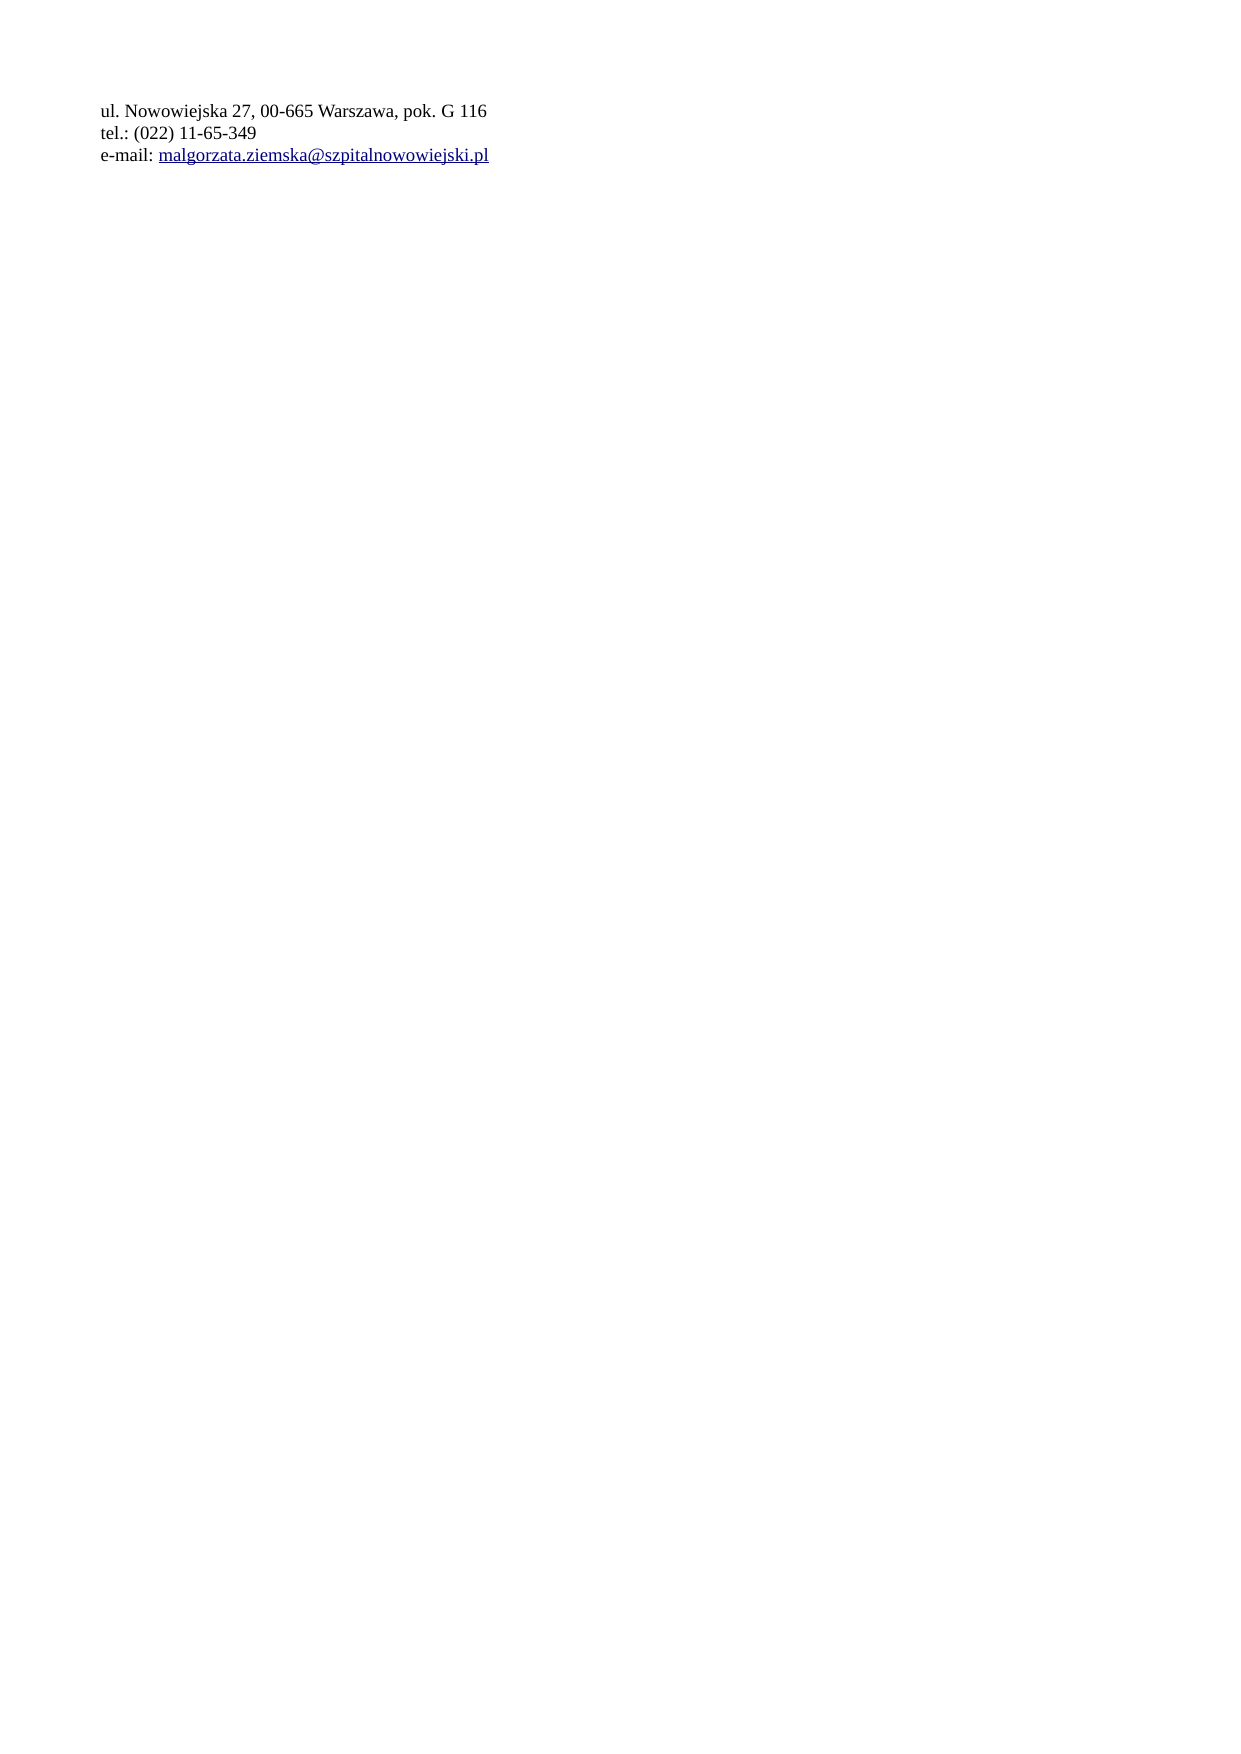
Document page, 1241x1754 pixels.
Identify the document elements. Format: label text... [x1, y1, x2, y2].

text ul. Nowowiejska 27, 00-665 Warszawa, pok. G 116 [100, 100, 1106, 122]
text tel.: (022) 11-65-349 [100, 122, 1106, 143]
text e-mail: malgorzata.ziemska@szpitalnowowiejski.pl [100, 143, 1106, 165]
